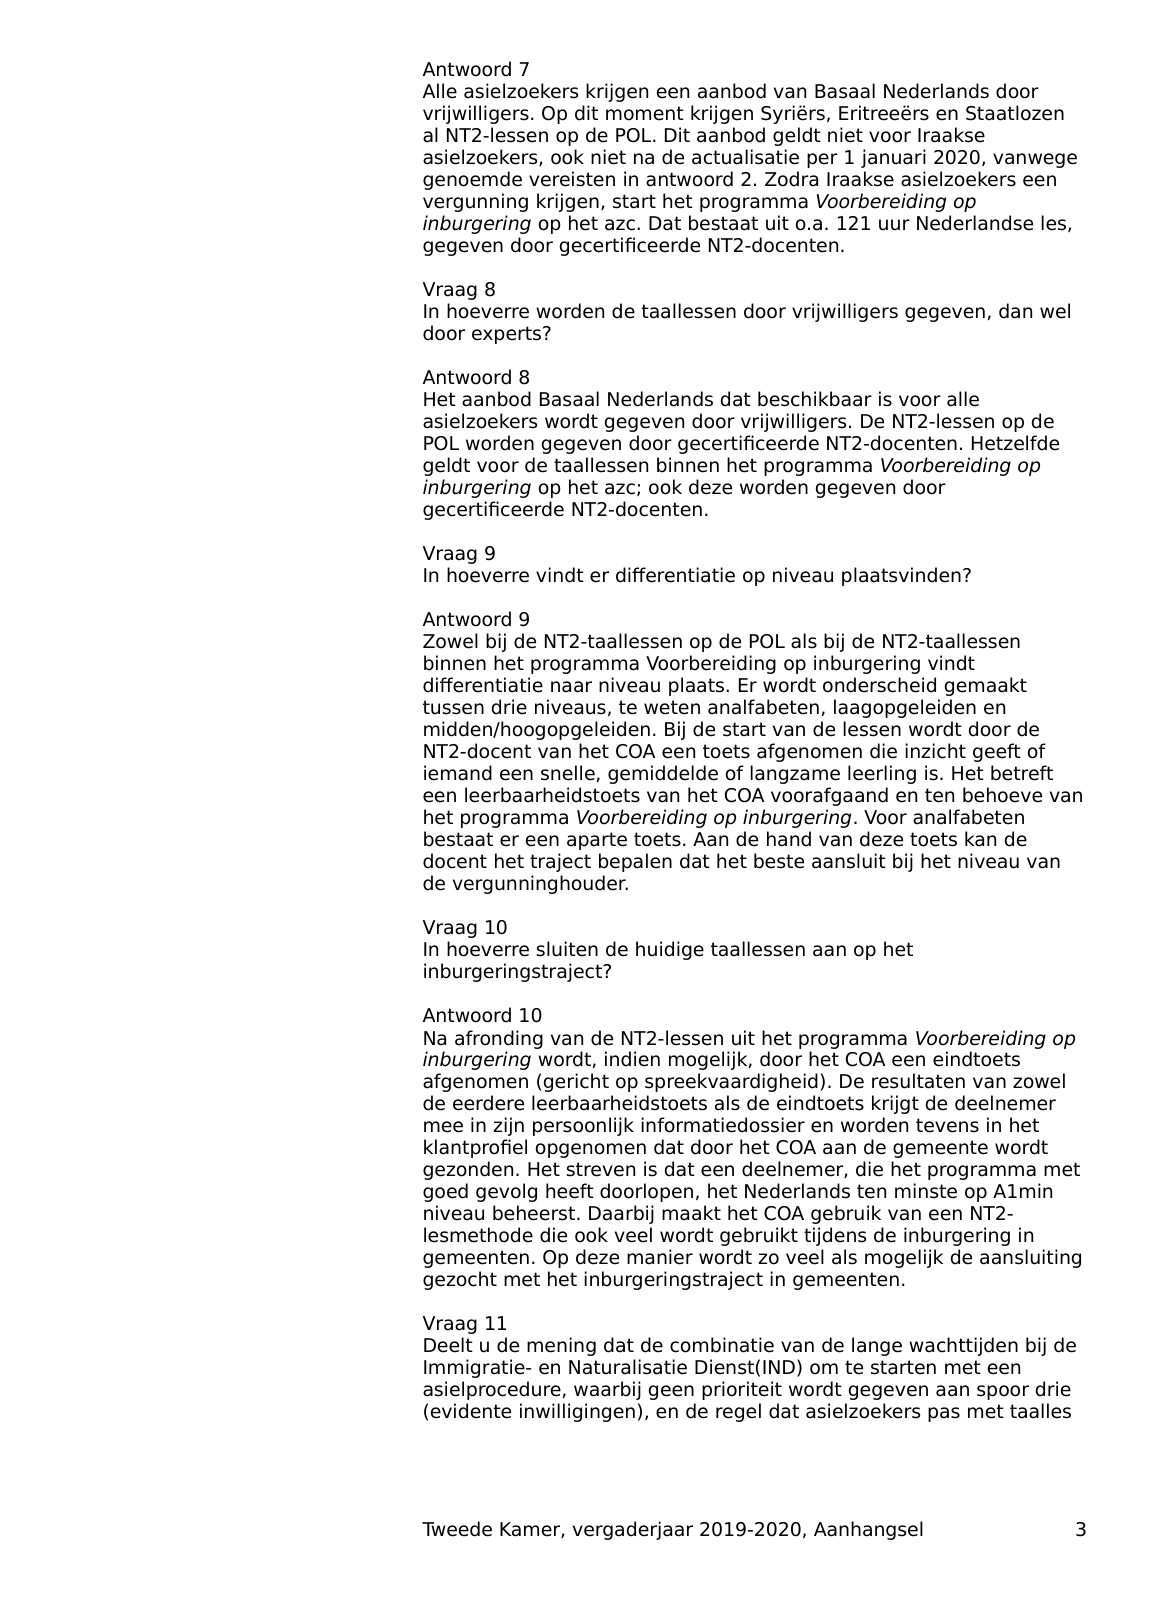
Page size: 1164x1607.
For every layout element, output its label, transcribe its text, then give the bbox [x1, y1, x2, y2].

text In hoeverre sluiten de huidige taallessen aan op het inburgeringstraject? [422, 939, 1087, 983]
text Alle asielzoekers krijgen een aanbod van Basaal Nederlands door vrijwilligers. Op dit moment krijgen Syriërs, Eritreeërs en Staatlozen al NT2-lessen op de POL. Dit aanbod geldt niet voor Iraakse asielzoekers, ook niet na de actualisatie per 1 januari 2020, vanwege genoemde vereisten in antwoord 2. Zodra Iraakse asielzoekers een vergunning krijgen, start het programma Voorbereiding op inburgering op het azc. Dat bestaat uit o.a. 121 uur Nederlandse les, gegeven door gecertificeerde NT2-docenten. [422, 81, 1087, 257]
text Antwoord 10 [422, 1005, 1087, 1027]
text Deelt u de mening dat de combinatie van de lange wachttijden bij de Immigratie- en Naturalisatie Dienst(IND) om te starten met een asielprocedure, waarbij geen prioriteit wordt gegeven aan spoor drie (evidente inwilligingen), en de regel dat asielzoekers pas met taalles [422, 1335, 1087, 1423]
text Het aanbod Basaal Nederlands dat beschikbaar is voor alle asielzoekers wordt gegeven door vrijwilligers. De NT2-lessen op de POL worden gegeven door gecertificeerde NT2-docenten. Hetzelfde geldt voor de taallessen binnen het programma Voorbereiding op inburgering op het azc; ook deze worden gegeven door gecertificeerde NT2-docenten. [422, 389, 1087, 521]
text In hoeverre vindt er differentiatie op niveau plaatsvinden? [422, 565, 1087, 587]
text Vraag 11 [422, 1313, 1087, 1335]
text Zowel bij de NT2-taallessen op de POL als bij de NT2-taallessen binnen het programma Voorbereiding op inburgering vindt differentiatie naar niveau plaats. Er wordt onderscheid gemaakt tussen drie niveaus, te weten analfabeten, laagopgeleiden en midden/hoogopgeleiden. Bij de start van de lessen wordt door de NT2-docent van het COA een toets afgenomen die inzicht geeft of iemand een snelle, gemiddelde of langzame leerling is. Het betreft een leerbaarheidstoets van het COA voorafgaand en ten behoeve van het programma Voorbereiding op inburgering. Voor analfabeten bestaat er een aparte toets. Aan de hand van deze toets kan de docent het traject bepalen dat het beste aansluit bij het niveau van de vergunninghouder. [422, 631, 1087, 895]
text Antwoord 9 [422, 609, 1087, 631]
text Antwoord 7 [422, 59, 1087, 81]
text Antwoord 8 [422, 367, 1087, 389]
text In hoeverre worden de taallessen door vrijwilligers gegeven, dan wel door experts? [422, 301, 1087, 345]
text Vraag 8 [422, 279, 1087, 301]
text Na afronding van de NT2-lessen uit het programma Voorbereiding op inburgering wordt, indien mogelijk, door het COA een eindtoets afgenomen (gericht op spreekvaardigheid). De resultaten van zowel de eerdere leerbaarheidstoets als de eindtoets krijgt de deelnemer mee in zijn persoonlijk informatiedossier en worden tevens in het klantprofiel opgenomen dat door het COA aan de gemeente wordt gezonden. Het streven is dat een deelnemer, die het programma met goed gevolg heeft doorlopen, het Nederlands ten minste op A1min niveau beheerst. Daarbij maakt het COA gebruik van een NT2-lesmethode die ook veel wordt gebruikt tijdens de inburgering in gemeenten. Op deze manier wordt zo veel als mogelijk de aansluiting gezocht met het inburgeringstraject in gemeenten. [422, 1027, 1087, 1291]
text Vraag 10 [422, 917, 1087, 939]
text Vraag 9 [422, 543, 1087, 565]
